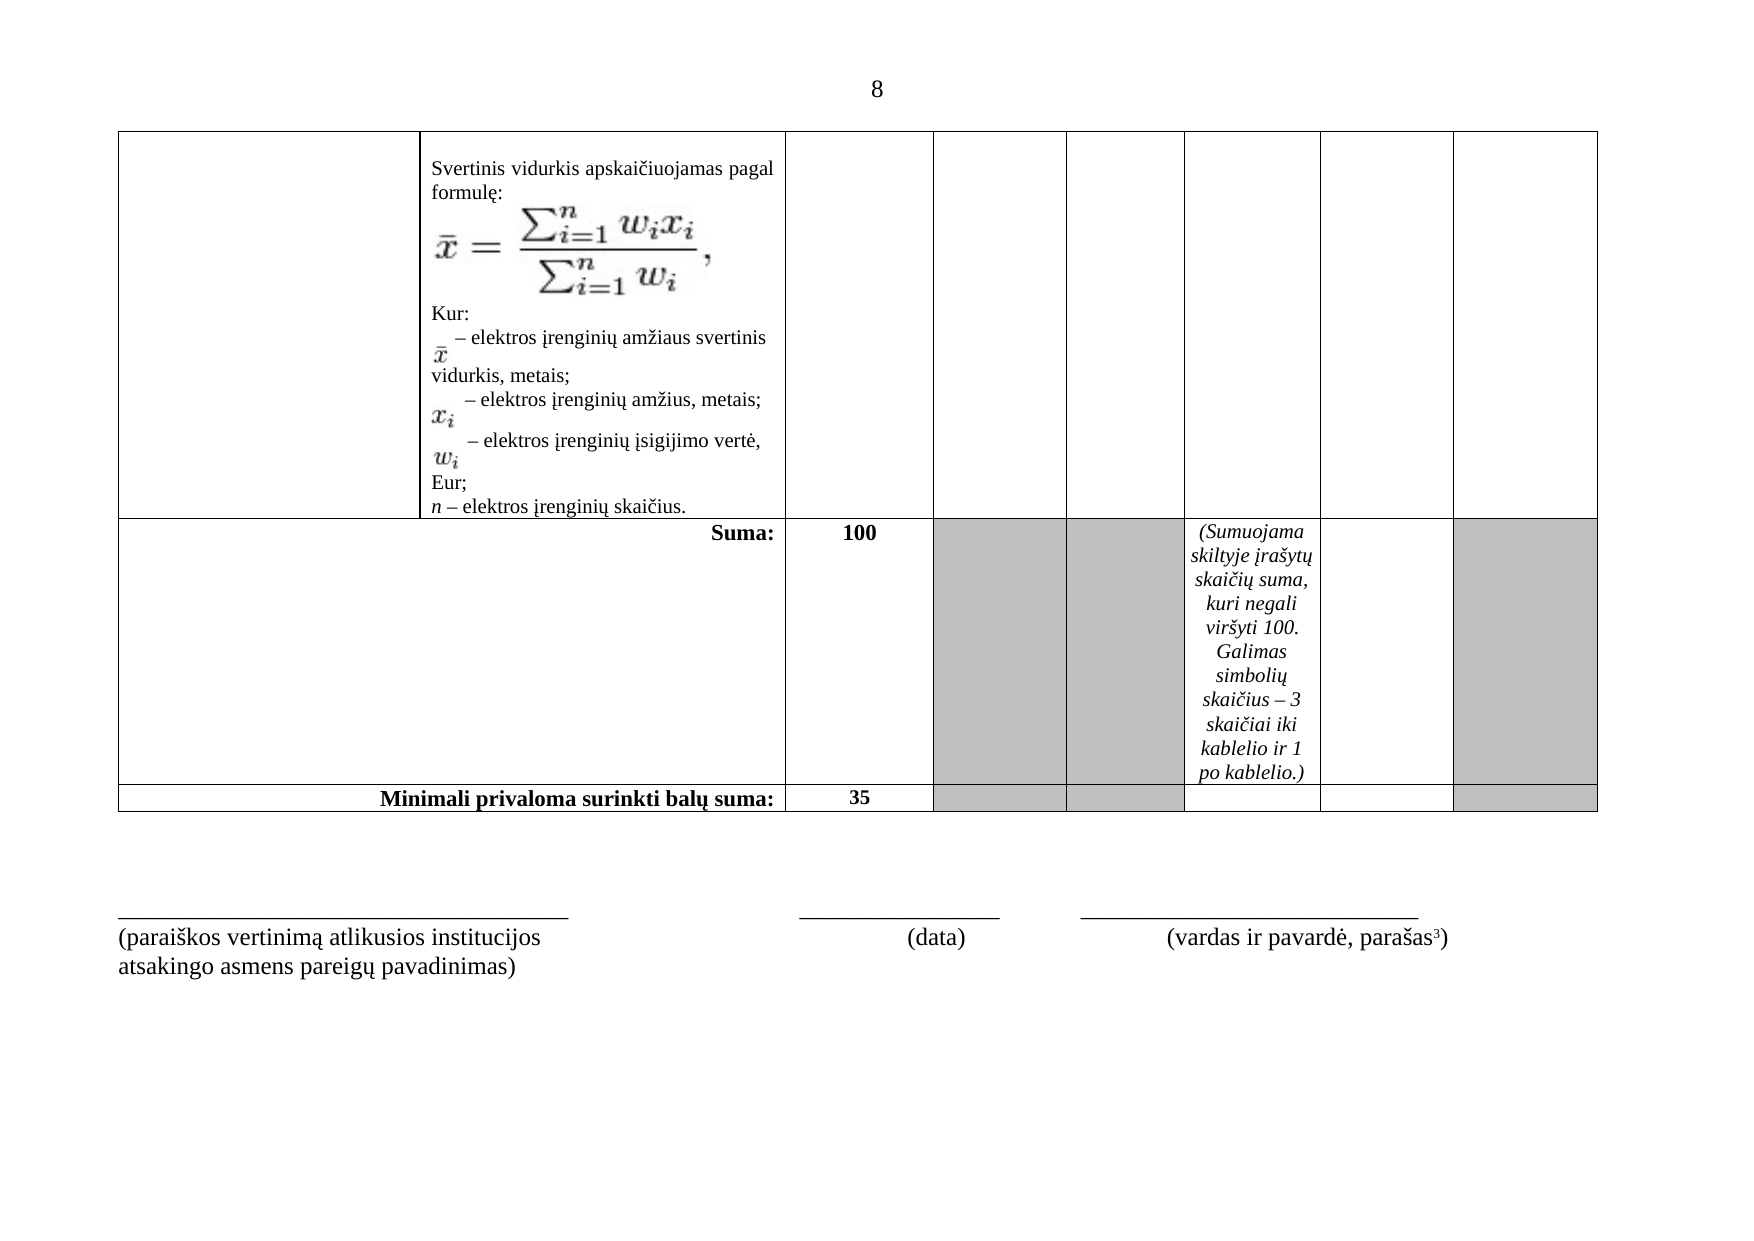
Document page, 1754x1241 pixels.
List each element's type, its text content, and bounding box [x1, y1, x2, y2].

table_cell (Sumuojama skiltyje įrašytų skaičių suma, kuri negali viršyti 100. Galimas simbolių skaičius – 3 skaičiai iki kablelio ir 1 po kablelio.) [1185, 519, 1320, 784]
text ____________________________________ ________________ ___________________________ [118, 893, 1636, 922]
table_cell [1185, 132, 1320, 518]
table_cell [934, 785, 1066, 811]
table_cell [1067, 519, 1184, 784]
table_cell [1321, 519, 1453, 784]
table_cell [1321, 132, 1453, 518]
table_cell [1454, 785, 1597, 811]
table_cell [1321, 785, 1453, 811]
table_cell [119, 132, 419, 518]
table_cell [786, 132, 933, 518]
table_cell [1185, 785, 1320, 811]
table_cell Svertinis vidurkis apskaičiuojamas pagal formulę: Kur: – elektros įrenginių amžiaus svertinis vidurkis, metais; – elektros įrenginių amžius, metais; – elektros įrenginių įsigijimo vertė, Eur; n – elektros įrenginių skaičius. [421, 132, 785, 518]
table_cell [1454, 519, 1597, 784]
table_cell [934, 132, 1066, 518]
table_cell [934, 519, 1066, 784]
table_cell [1067, 132, 1184, 518]
table_cell [1454, 132, 1597, 518]
table_cell [1067, 785, 1184, 811]
table_cell Suma: [119, 519, 785, 784]
table_cell Minimali privaloma surinkti balų suma: [119, 785, 785, 811]
table_cell 100 [786, 519, 933, 784]
table_cell 35 [786, 785, 933, 811]
text (paraiškos vertinimą atlikusios institucijos (data) (vardas ir pavardė, parašas3) [118, 922, 1636, 951]
text atsakingo asmens pareigų pavadinimas) [118, 951, 1636, 980]
